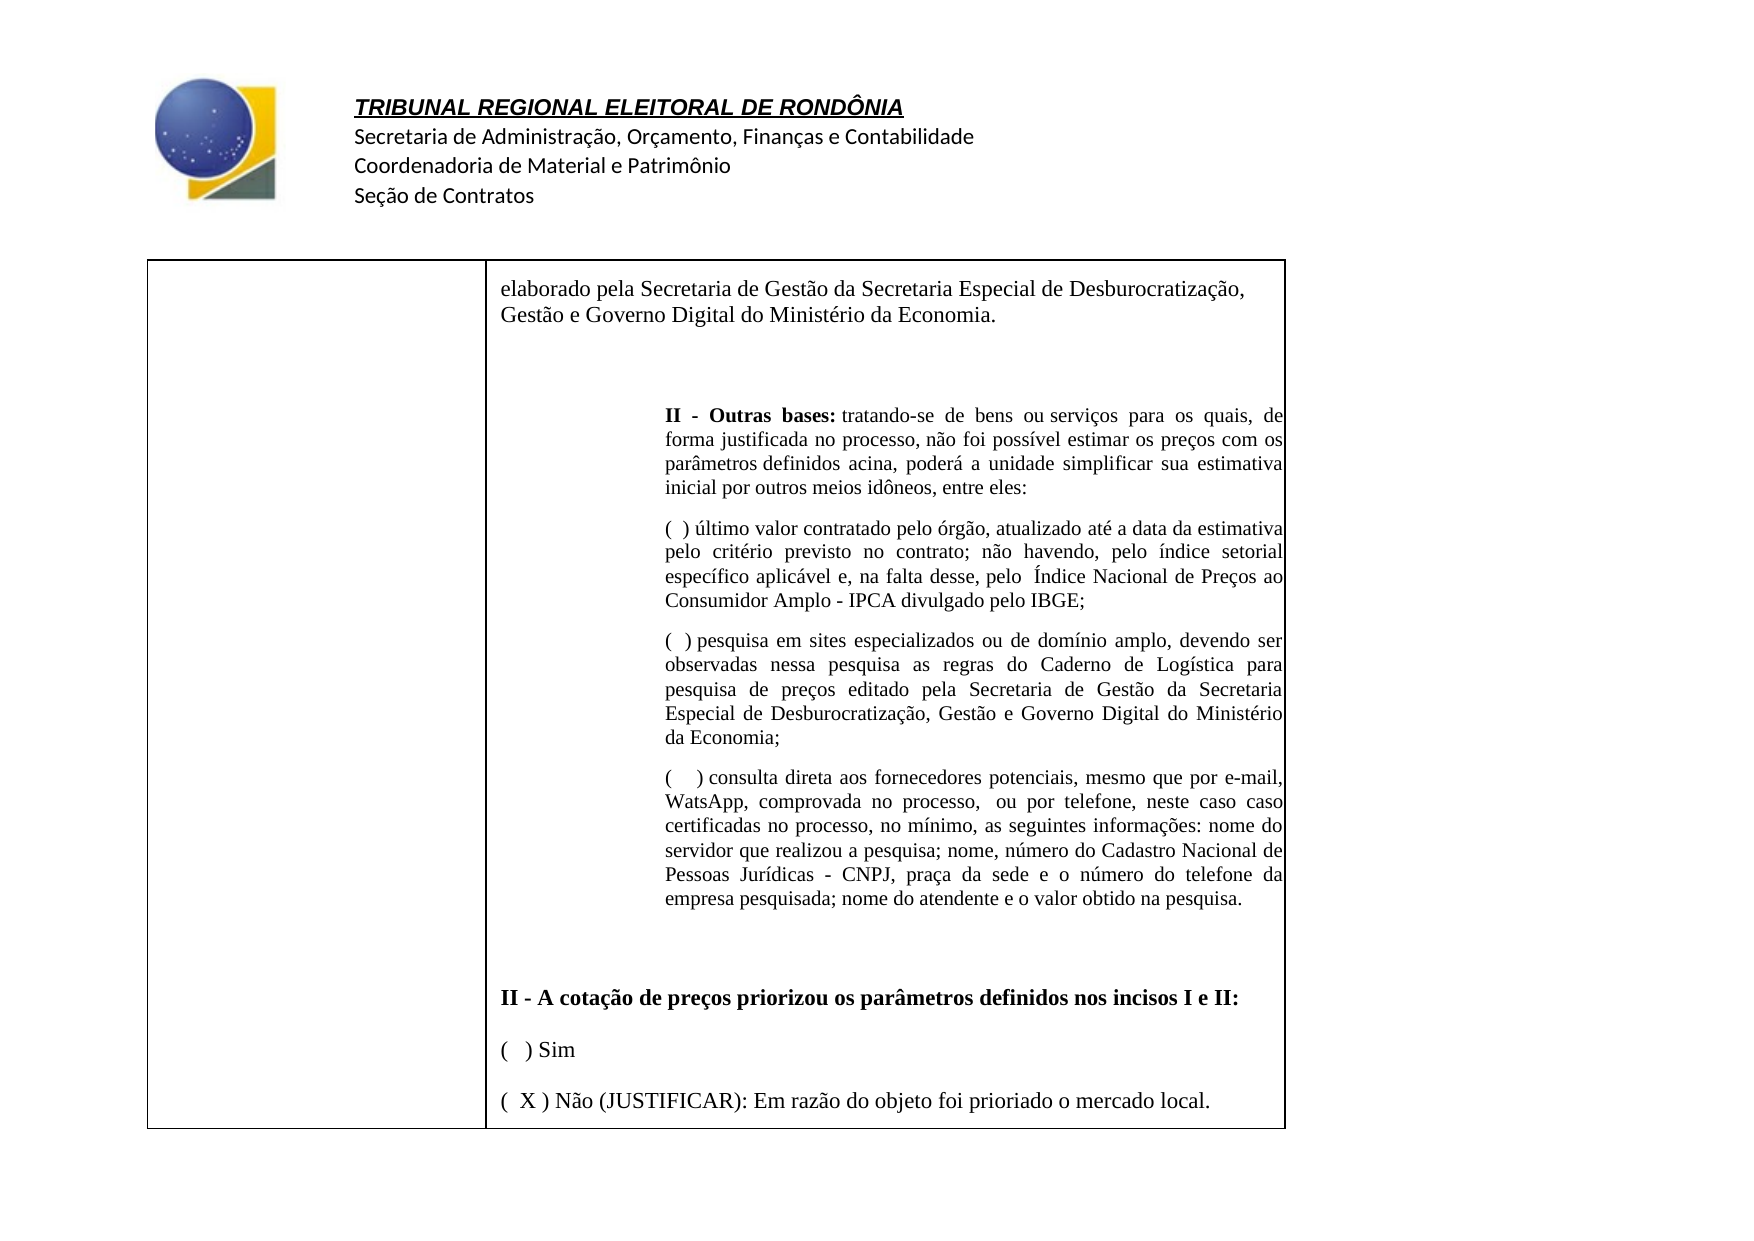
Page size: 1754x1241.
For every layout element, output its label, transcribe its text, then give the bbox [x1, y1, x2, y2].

table_cell [148, 261, 485, 1127]
table_cell elaborado pela Secretaria de Gestão da Secretaria Especial de Desburocratização, Gestão e Governo Digital do Ministério da Economia. II - Outras bases: tratando-se de bens ou serviços para os quais, de forma justificada no processo, não foi possível estimar os preços com os parâmetros definidos acina, poderá a unidade simplificar sua estimativa inicial por outros meios idôneos, entre eles: ( ) último valor contratado pelo órgão, atualizado até a data da estimativa pelo critério previsto no contrato; não havendo, pelo índice setorial específico aplicável e, na falta desse, pelo Índice Nacional de Preços ao Consumidor Amplo - IPCA divulgado pelo IBGE; ( ) pesquisa em sites especializados ou de domínio amplo, devendo ser observadas nessa pesquisa as regras do Caderno de Logística para pesquisa de preços editado pela Secretaria de Gestão da Secretaria Especial de Desburocratização, Gestão e Governo Digital do Ministério da Economia; ( ) consulta direta aos fornecedores potenciais, mesmo que por e-mail, WatsApp, comprovada no processo, ou por telefone, neste caso caso certificadas no processo, no mínimo, as seguintes informações: nome do servidor que realizou a pesquisa; nome, número do Cadastro Nacional de Pessoas Jurídicas - CNPJ, praça da sede e o número do telefone da empresa pesquisada; nome do atendente e o valor obtido na pesquisa. II - A cotação de preços priorizou os parâmetros definidos nos incisos I e II: ( ) Sim ( X ) Não (JUSTIFICAR): Em razão do objeto foi prioriado o mercado local. [487, 261, 1284, 1127]
